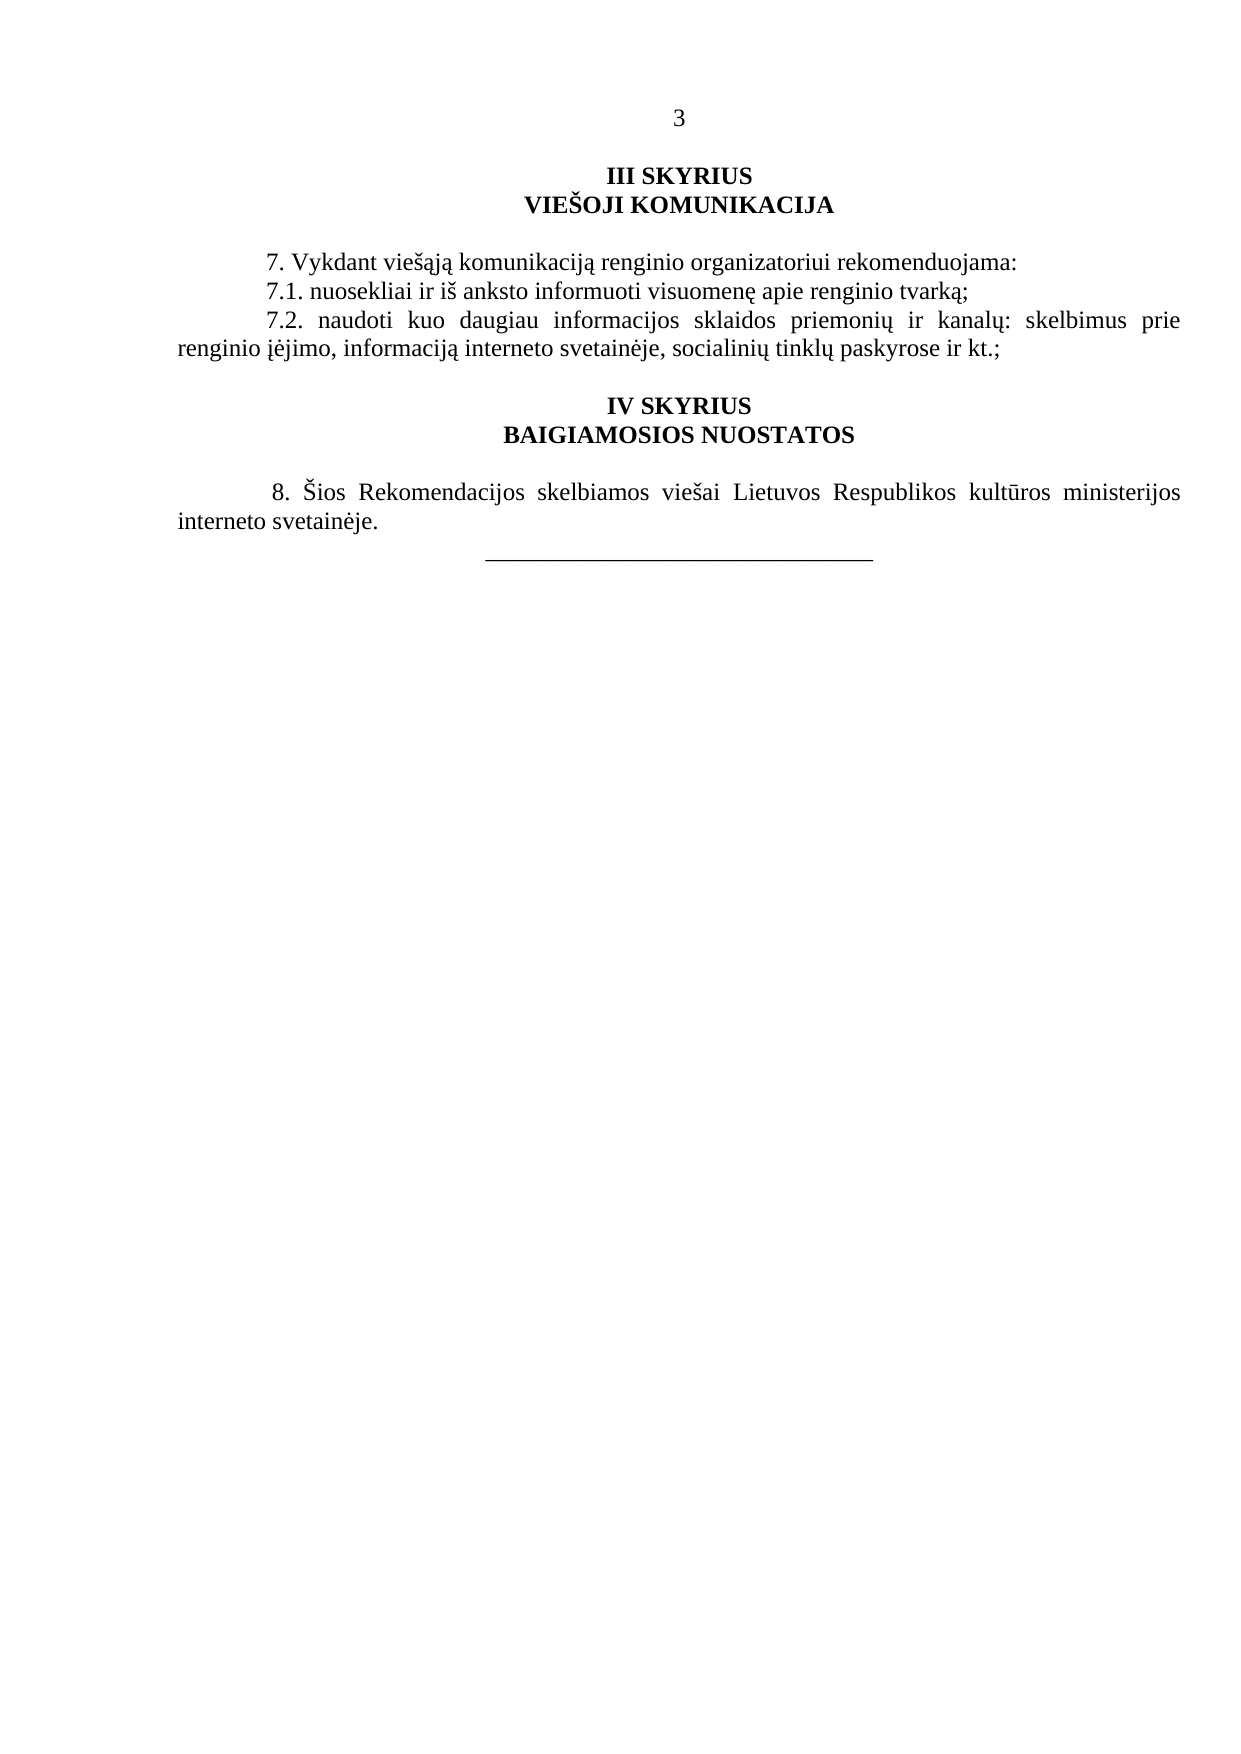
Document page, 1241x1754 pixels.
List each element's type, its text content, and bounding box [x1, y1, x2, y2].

text 7.2. naudoti kuo daugiau informacijos sklaidos priemonių ir kanalų: skelbimus prie renginio įėjimo, informaciją interneto svetainėje, socialinių tinklų paskyrose ir kt.; [177, 305, 1181, 362]
text 7.1. nuosekliai ir iš anksto informuoti visuomenę apie renginio tvarką; [177, 276, 1181, 305]
text 8. Šios Rekomendacijos skelbiamos viešai Lietuvos Respublikos kultūros ministerijos interneto svetainėje. [177, 477, 1181, 535]
text IV SKYRIUS [177, 391, 1181, 420]
text 7. Vykdant viešąją komunikaciją renginio organizatoriui rekomenduojama: [177, 247, 1181, 276]
text _______________________________ [177, 535, 1181, 563]
text BAIGIAMOSIOS NUOSTATOS [177, 420, 1181, 448]
text III SKYRIUS [177, 161, 1181, 190]
text VIEŠOJI KOMUNIKACIJA [177, 190, 1181, 218]
